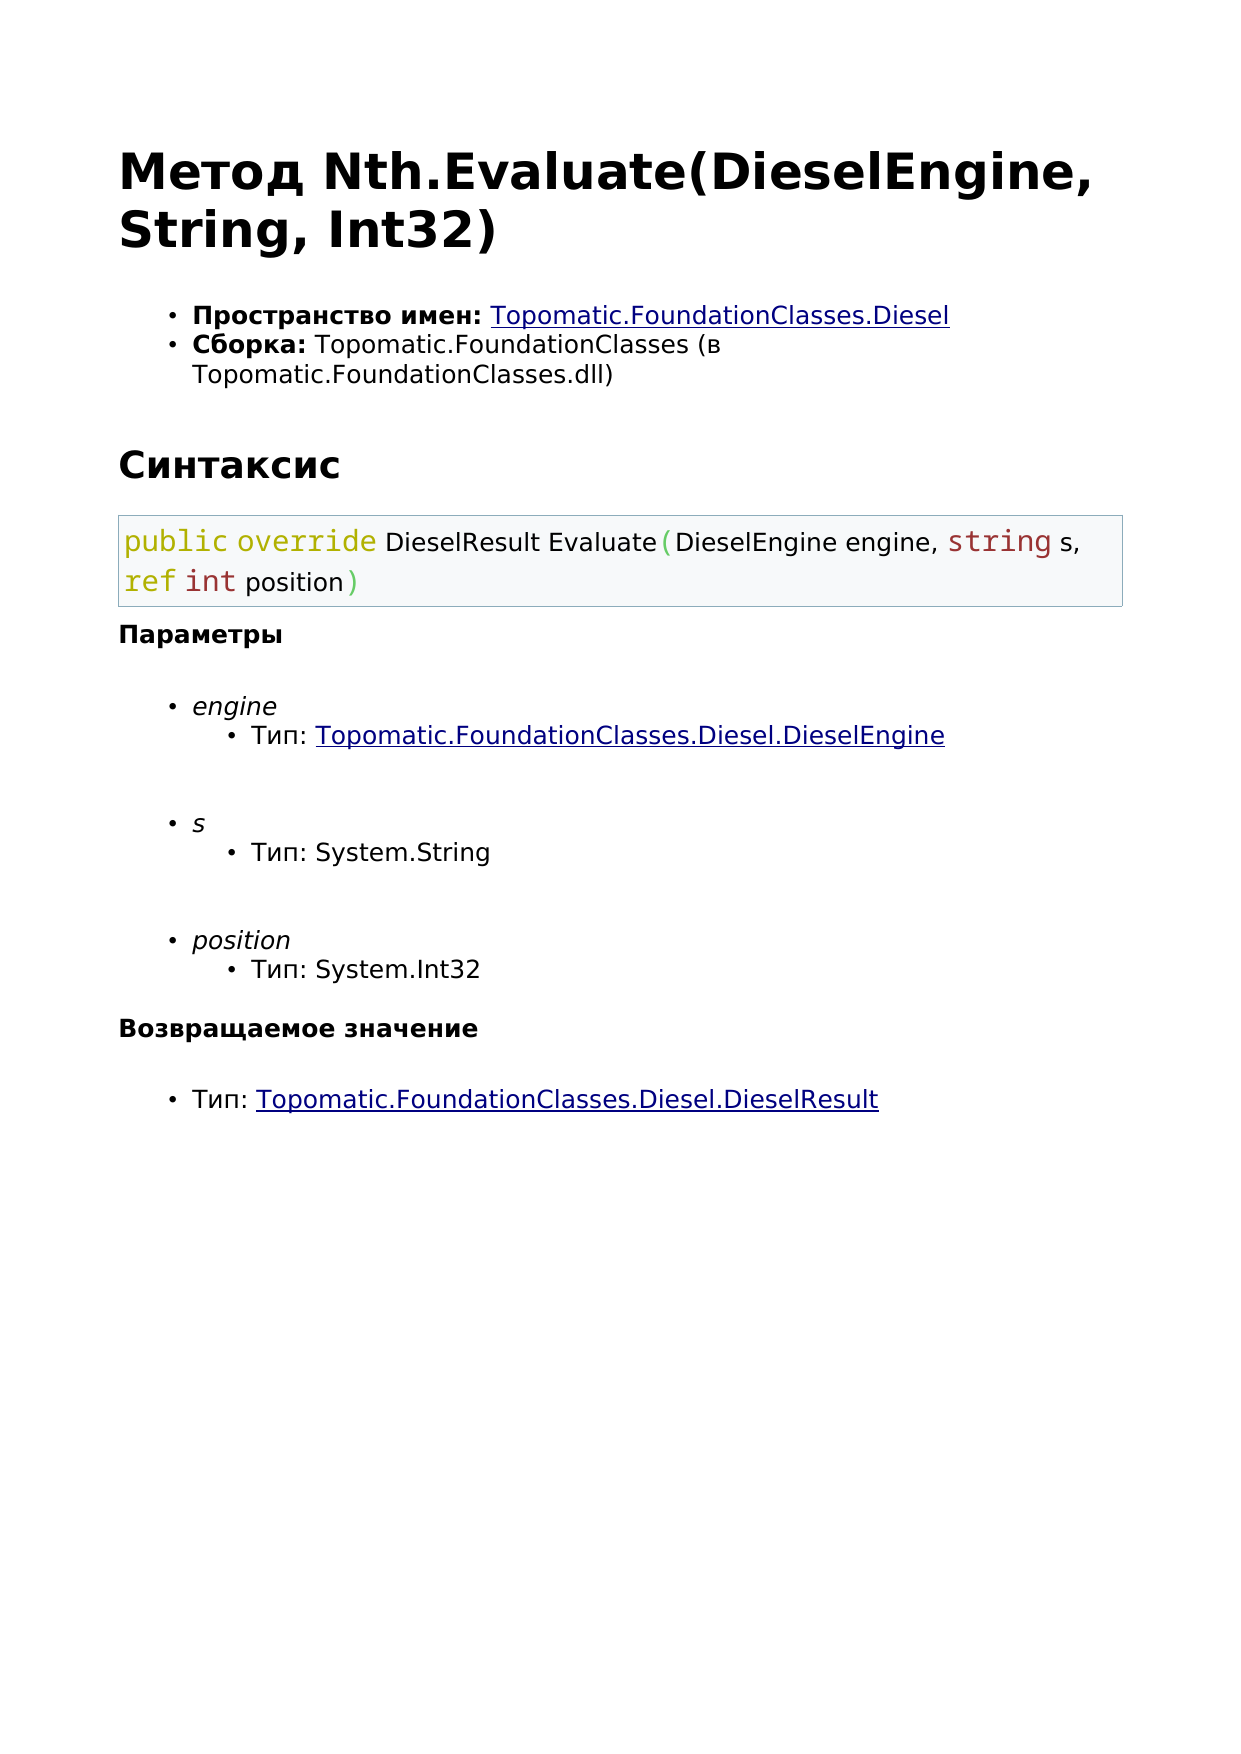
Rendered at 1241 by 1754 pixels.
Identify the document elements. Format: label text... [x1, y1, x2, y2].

subtitle Синтаксис [118, 443, 1122, 487]
list Тип: System.String [236, 838, 1122, 867]
subtitle Метод Nth.Evaluate(DieselEngine, String, Int32) [118, 143, 1122, 259]
list Тип: System.Int32 [236, 955, 1122, 984]
list Тип: Topomatic.FoundationClasses.Diesel.DieselEngine [236, 721, 1122, 750]
text Параметры [118, 621, 1122, 650]
list position [177, 926, 1122, 955]
list Сборка: Topomatic.FoundationClasses (в Topomatic.FoundationClasses.dll) [177, 331, 1122, 389]
list engine [177, 692, 1122, 721]
list s [177, 809, 1122, 838]
list Пространство имен: Topomatic.FoundationClasses.Diesel [177, 302, 1122, 331]
text Возвращаемое значение [118, 1014, 1122, 1043]
table_header public override DieselResult Evaluate(DieselEngine engine, string s, ref int position) [119, 516, 1122, 606]
list Тип: Topomatic.FoundationClasses.Diesel.DieselResult [177, 1085, 1122, 1114]
